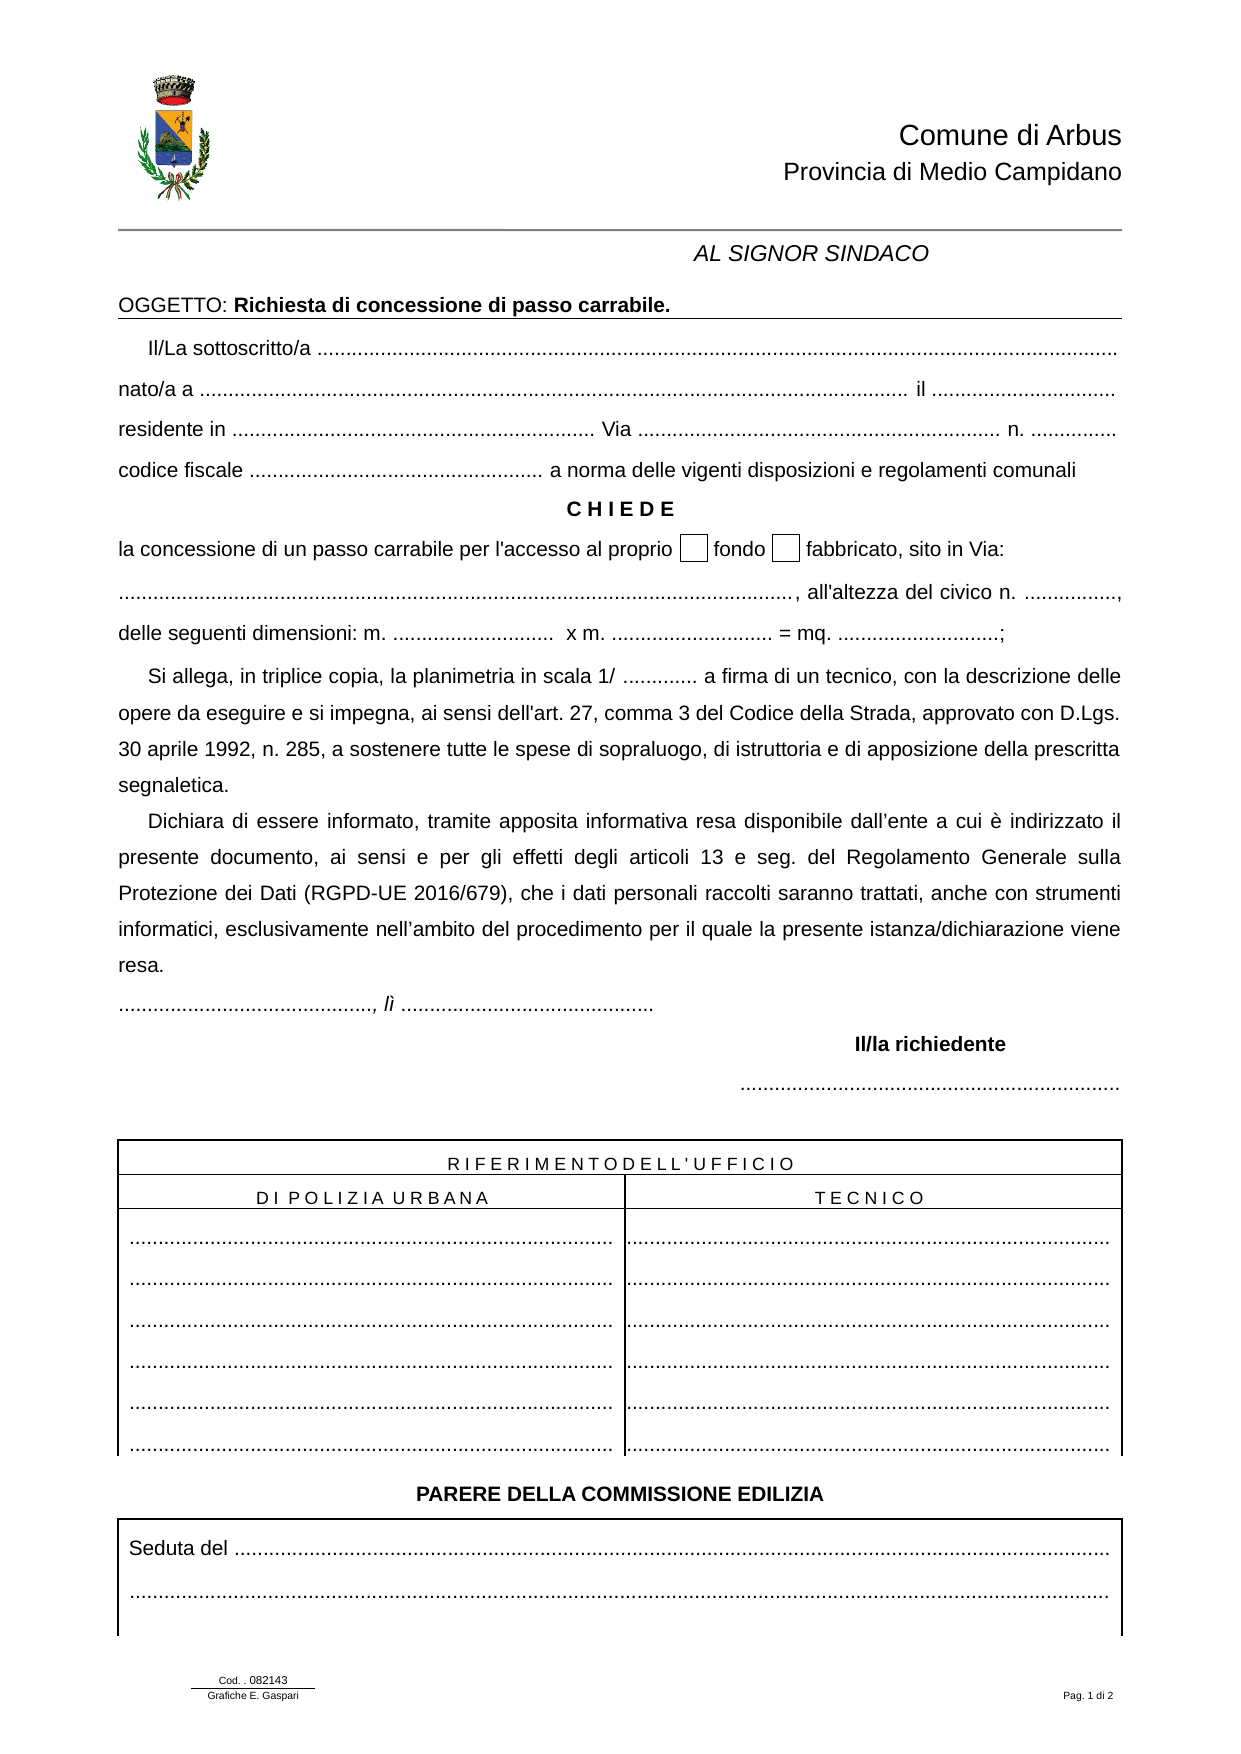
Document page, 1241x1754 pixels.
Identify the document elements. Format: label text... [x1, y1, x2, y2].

table_header R I F E R I M E N T O D E L L ' U F F I C I O [119, 1141, 1121, 1174]
text Comune di Arbus [224, 118, 1122, 152]
text Il/La sottoscritto/a ........................................................................................................................................... nato/a a ........................................................................................................................... il ................................ residente in ............................................................... Via ............................................................... n. ............... codice fiscale ................................................... a norma delle vigenti disposizioni e regolamenti comunali [118, 332, 1122, 483]
subtitle C H I E D E [118, 497, 1122, 521]
text Dichiara di essere informato, tramite apposita informativa resa disponibile dall’ente a cui è indirizzato il presente documento, ai sensi e per gli effetti degli articoli 13 e seg. del Regolamento Generale sulla Protezione dei Dati (RGPD-UE 2016/679), che i dati personali raccolti saranno trattati, anche con strumenti informatici, esclusivamente nell’ambito del procedimento per il quale la presente istanza/dichiarazione viene resa. [118, 809, 1122, 976]
table_cell .................................................................................... [119, 1415, 624, 1456]
table_cell T E C N I C O [626, 1175, 1121, 1208]
table_cell .................................................................................... [626, 1250, 1121, 1291]
text la concessione di un passo carrabile per l'accesso al proprio fondo fabbricato, sito in Via: [118, 533, 1122, 562]
table_cell .................................................................................... [119, 1333, 624, 1374]
table_header Seduta del ........................................................................................................................................................ .......................................................................................................................................................................... [119, 1520, 1121, 1636]
table_cell .................................................................................... [119, 1209, 624, 1250]
text Il/la richiedente [738, 1032, 1122, 1056]
table_cell .................................................................................... [119, 1374, 624, 1415]
table_cell .................................................................................... [626, 1209, 1121, 1250]
table_cell .................................................................................... [626, 1415, 1121, 1456]
text Si allega, in triplice copia, la planimetria in scala 1/ ............. a firma di un tecnico, con la descrizione delle opere da eseguire e si impegna, ai sensi dell'art. 27, comma 3 del Codice della Strada, approvato con D.Lgs. 30 aprile 1992, n. 285, a sostenere tutte le spese di sopraluogo, di istruttoria e di apposizione della prescritta segnaletica. [118, 660, 1122, 797]
table_cell .................................................................................... [626, 1291, 1121, 1332]
text OGGETTO: Richiesta di concessione di passo carrabile. [118, 292, 1122, 318]
table_cell .................................................................................... [119, 1250, 624, 1291]
text .................................................................. [738, 1067, 1122, 1096]
text ............................................, lì ............................................ [118, 988, 1122, 1017]
picture [122, 72, 224, 203]
table_cell .................................................................................... [626, 1333, 1121, 1374]
text Provincia di Medio Campidano [224, 157, 1122, 185]
table_cell .................................................................................... [119, 1291, 624, 1332]
text ....................................................................................................................., all'altezza del civico n. ................, delle seguenti dimensioni: m. ............................ x m. ............................ = mq. ............................; [118, 576, 1122, 646]
subtitle PARERE DELLA COMMISSIONE EDILIZIA [118, 1481, 1122, 1505]
text AL SIGNOR SINDACO [694, 240, 1122, 266]
table_cell .................................................................................... [626, 1374, 1121, 1415]
table_cell D I P O L I Z I A U R B A N A [119, 1175, 624, 1208]
